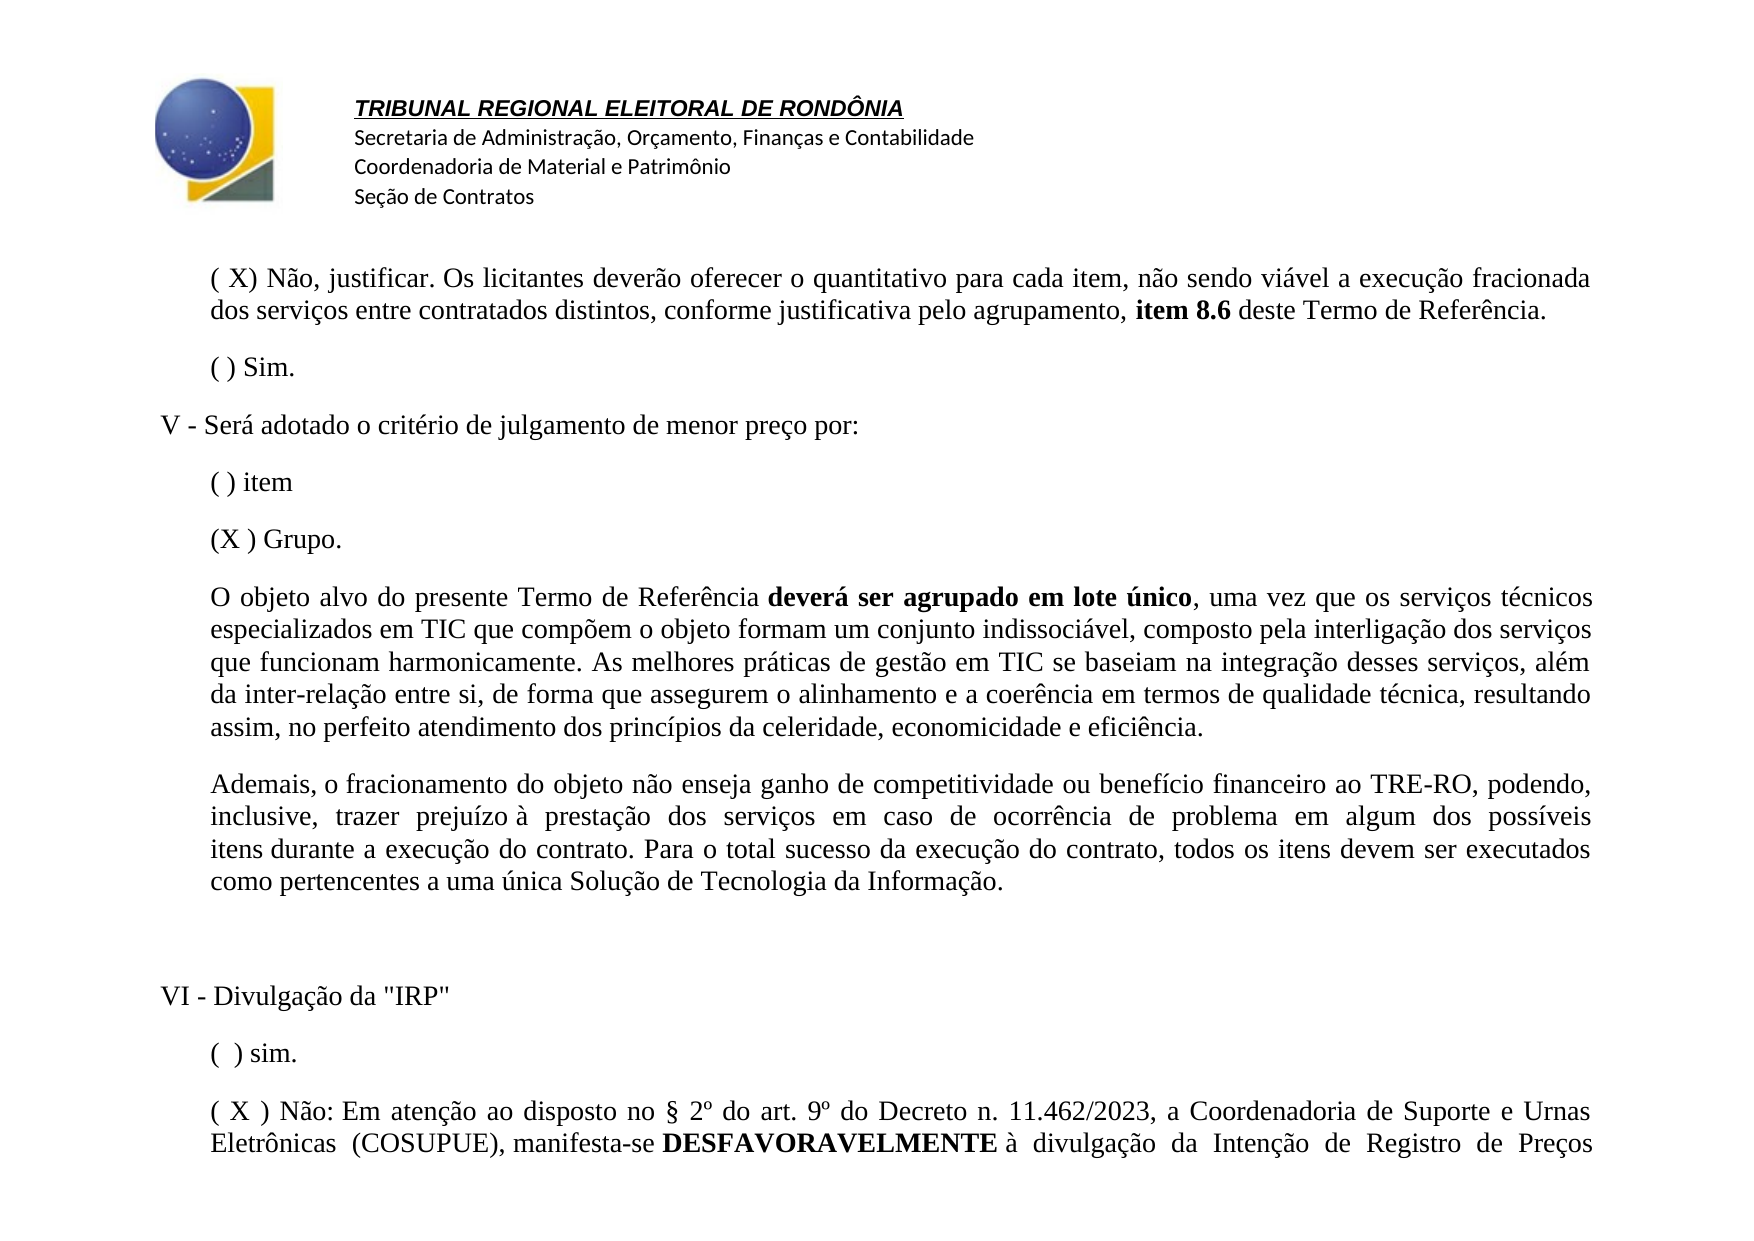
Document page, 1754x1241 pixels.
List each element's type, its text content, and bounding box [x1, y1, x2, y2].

text Ademais, o fracionamento do objeto não enseja ganho de competitividade ou benefício financeiro ao TRE-RO, podendo, inclusive, trazer prejuízo à prestação dos serviços em caso de ocorrência de problema em algum dos possíveis itens durante a execução do contrato. Para o total sucesso da execução do contrato, todos os itens devem ser executados como pertencentes a uma única Solução de Tecnologia da Informação. [210, 767, 1594, 897]
text ( X ) Não: Em atenção ao disposto no § 2º do art. 9º do Decreto n. 11.462/2023, a Coordenadoria de Suporte e Urnas Eletrônicas (COSUPUE), manifesta-se DESFAVORAVELMENTE à divulgação da Intenção de Registro de Preços [210, 1094, 1594, 1158]
text ( ) Sim. [210, 350, 1594, 383]
text ( ) sim. [210, 1036, 1594, 1069]
text V - Será adotado o critério de julgamento de menor preço por: [160, 408, 1594, 440]
text ( ) item [210, 465, 1594, 498]
text (X ) Grupo. [210, 523, 1594, 555]
text VI - Divulgação da "IRP" [160, 979, 1594, 1011]
text ( X) Não, justificar. Os licitantes deverão oferecer o quantitativo para cada item, não sendo viável a execução fracionada dos serviços entre contratados distintos, conforme justificativa pelo agrupamento, item 8.6 deste Termo de Referência. [210, 261, 1594, 325]
text O objeto alvo do presente Termo de Referência deverá ser agrupado em lote único, uma vez que os serviços técnicos especializados em TIC que compõem o objeto formam um conjunto indissociável, composto pela interligação dos serviços que funcionam harmonicamente. As melhores práticas de gestão em TIC se baseiam na integração desses serviços, além da inter-relação entre si, de forma que assegurem o alinhamento e a coerência em termos de qualidade técnica, resultando assim, no perfeito atendimento dos princípios da celeridade, economicidade e eficiência. [210, 580, 1594, 742]
